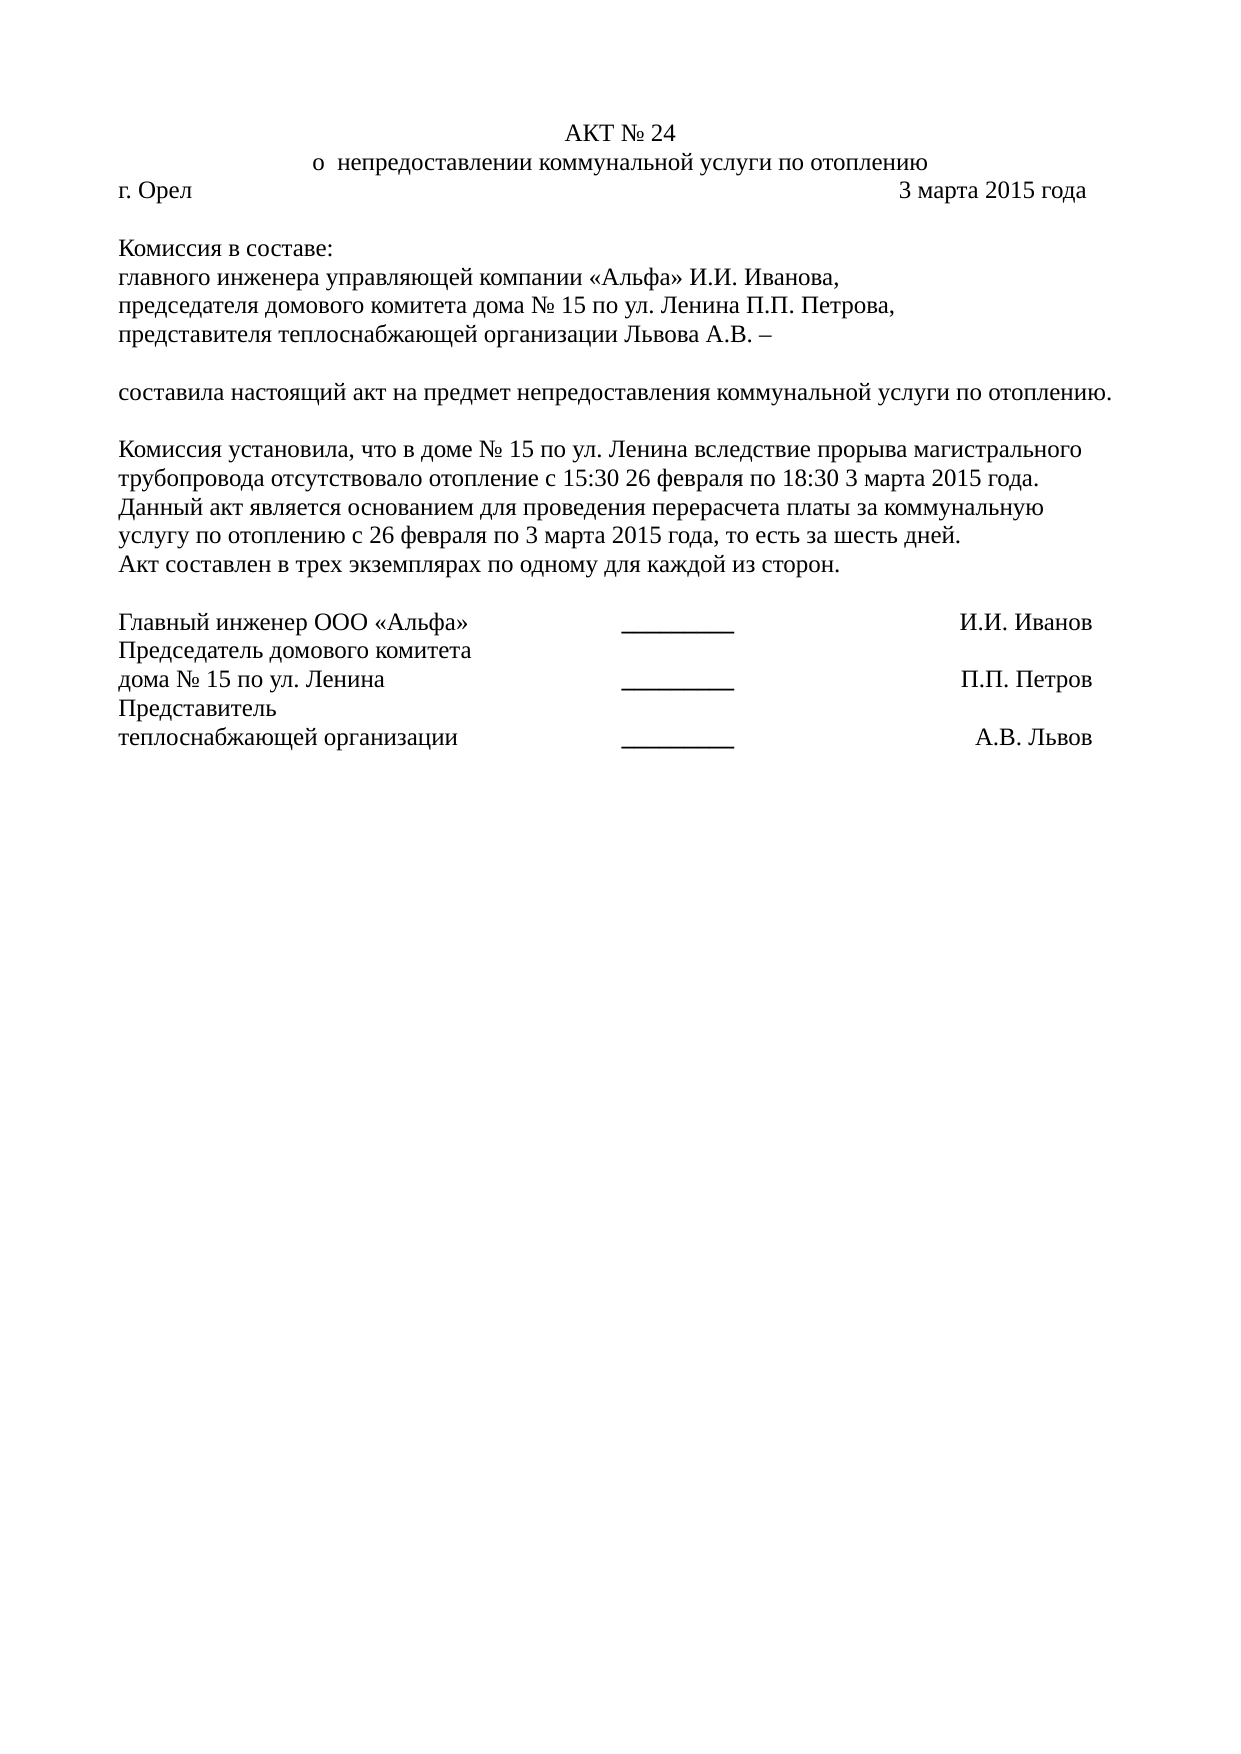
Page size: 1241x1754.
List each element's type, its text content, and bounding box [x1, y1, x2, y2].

text составила настоящий акт на предмет непредоставления коммунальной услуги по отоплению. [118, 377, 1122, 406]
text Комиссия установила, что в доме № 15 по ул. Ленина вследствие прорыва магистрального трубопровода отсутствовало отопление с 15:30 26 февраля по 18:30 3 марта 2015 года. [118, 434, 1122, 492]
text Акт составлен в трех экземплярах по одному для каждой из сторон. [118, 549, 1122, 578]
text Комиссия в составе: [118, 233, 1122, 262]
text Данный акт является основанием для проведения перерасчета платы за коммунальную услугу по отоплению с 26 февраля по 3 марта 2015 года, то есть за шесть дней. [118, 492, 1122, 549]
text АКТ № 24 о непредоставлении коммунальной услуги по отоплению [118, 118, 1122, 176]
text Председатель домового комитета дома № 15 по ул. Ленина _________ П.П. Петров [118, 636, 1122, 693]
text г. Орел 3 марта 2015 года [118, 176, 1122, 204]
text Представитель теплоснабжающей организации _________ А.В. Львов [118, 693, 1122, 751]
text Главный инженер ООО «Альфа» _________ И.И. Иванов [118, 607, 1122, 636]
text главного инженера управляющей компании «Альфа» И.И. Иванова, председателя домового комитета дома № 15 по ул. Ленина П.П. Петрова, представителя теплоснабжающей организации Львова А.В. – [118, 262, 1122, 348]
